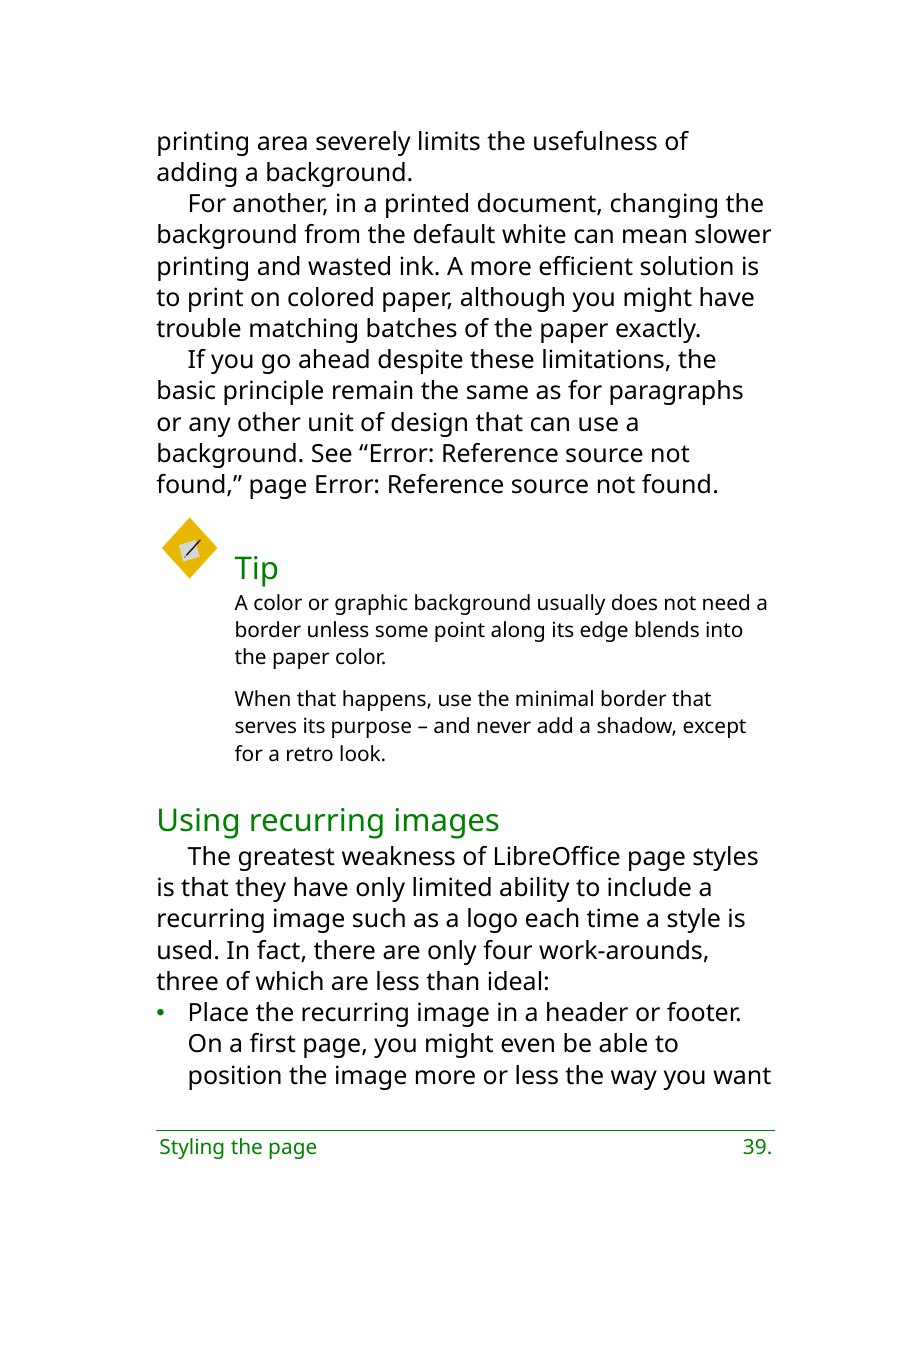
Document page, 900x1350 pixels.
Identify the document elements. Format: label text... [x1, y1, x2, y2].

text The greatest weakness of LibreOffice page styles is that they have only limited ability to include a recurring image such as a logo each time a style is used. In fact, there are only four work-arounds, three of which are less than ideal: [156, 840, 775, 997]
subtitle Using recurring images [156, 798, 775, 840]
text printing area severely limits the usefulness of adding a background. [156, 125, 775, 187]
text For another, in a printed document, changing the background from the default white can mean slower printing and wasted ink. A more efficient solution is to print on colored paper, although you might have trouble matching batches of the paper exactly. [156, 187, 775, 344]
text When that happens, use the minimal border that serves its purpose – and never add a shadow, except for a retro look. [234, 685, 775, 766]
list Place the recurring image in a header or footer. On a first page, you might even be able to position the image more or less the way you want [156, 997, 775, 1090]
text If you go ahead despite these limitations, the basic principle remain the same as for paragraphs or any other unit of design that can use a background. See “Error: Reference source not found,” page Error: Reference source not found. [156, 344, 775, 500]
picture [157, 516, 220, 580]
list Tip [156, 516, 775, 588]
text A color or graphic background usually does not need a border unless some point along its edge blends into the paper color. [234, 588, 775, 669]
